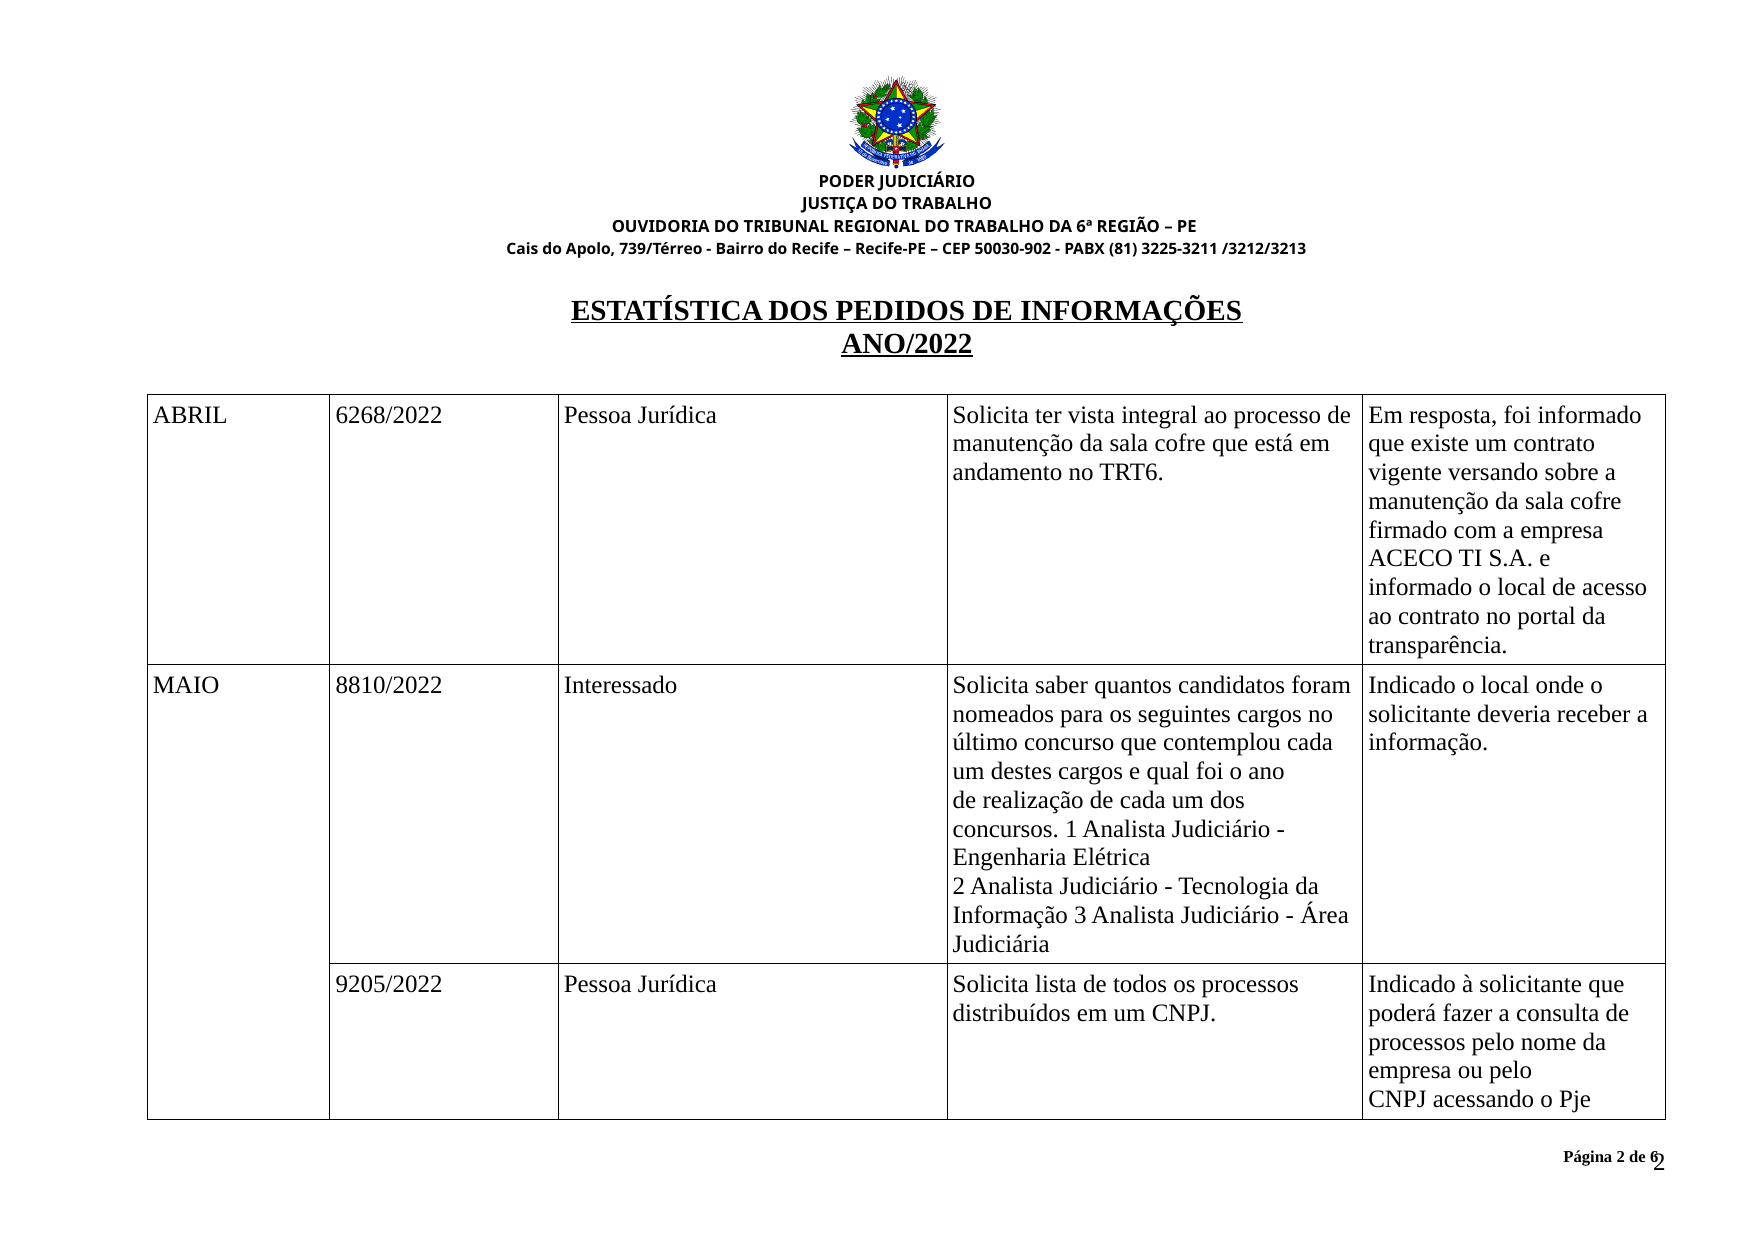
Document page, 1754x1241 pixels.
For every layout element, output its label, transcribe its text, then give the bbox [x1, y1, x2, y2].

table_cell Pessoa Jurídica [559, 395, 947, 664]
table_cell Pessoa Jurídica [559, 964, 947, 1118]
table_cell Solicita saber quantos candidatos foram nomeados para os seguintes cargos no último concurso que contemplou cada um destes cargos e qual foi o ano de realização de cada um dos concursos. 1 Analista Judiciário - Engenharia Elétrica 2 Analista Judiciário - Tecnologia da Informação 3 Analista Judiciário - Área Judiciária [948, 665, 1362, 963]
table_cell 8810/2022 [330, 665, 558, 963]
picture [844, 73, 947, 170]
table_cell MAIO [148, 665, 329, 1118]
table_cell 6268/2022 [330, 395, 558, 664]
table_cell ABRIL [148, 395, 329, 664]
table_cell 9205/2022 [330, 964, 558, 1118]
table_cell Solicita ter vista integral ao processo de manutenção da sala cofre que está em andamento no TRT6. [948, 395, 1362, 664]
table_cell Interessado [559, 665, 947, 963]
table_cell Solicita lista de todos os processos distribuídos em um CNPJ. [948, 964, 1362, 1118]
table_cell Indicado à solicitante que poderá fazer a consulta de processos pelo nome da empresa ou pelo CNPJ acessando o Pje [1363, 964, 1665, 1118]
table_cell Em resposta, foi informado que existe um contrato vigente versando sobre a manutenção da sala cofre firmado com a empresa ACECO TI S.A. e informado o local de acesso ao contrato no portal da transparência. [1363, 395, 1665, 664]
table_cell Indicado o local onde o solicitante deveria receber a informação. [1363, 665, 1665, 963]
